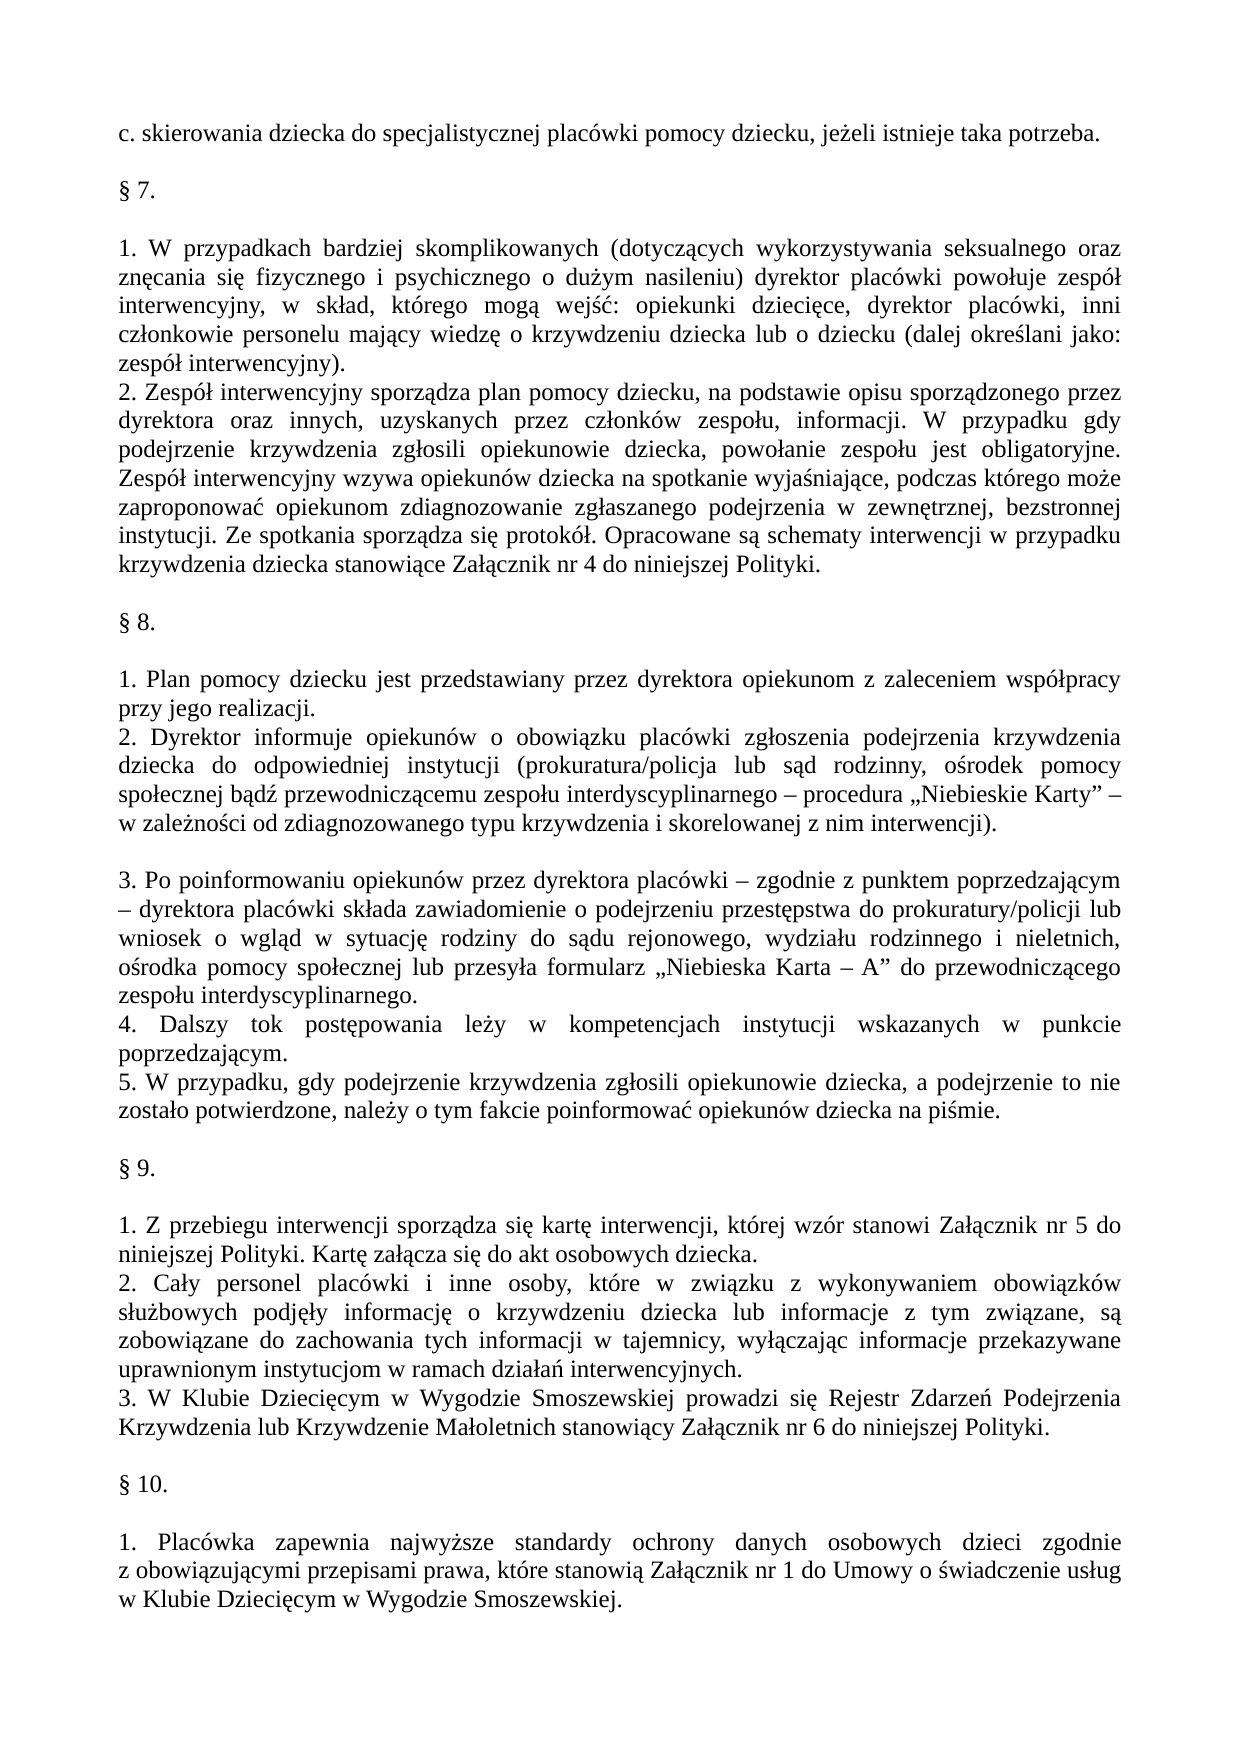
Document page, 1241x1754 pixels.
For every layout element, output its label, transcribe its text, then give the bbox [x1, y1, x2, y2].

text 3. Po poinformowaniu opiekunów przez dyrektora placówki – zgodnie z punktem poprzedzającym – dyrektora placówki składa zawiadomienie o podejrzeniu przestępstwa do prokuratury/policji lub wniosek o wgląd w sytuację rodziny do sądu rejonowego, wydziału rodzinnego i nieletnich, ośrodka pomocy społecznej lub przesyła formularz „Niebieska Karta – A” do przewodniczącego zespołu interdyscyplinarnego. [118, 866, 1122, 1009]
text § 8. [118, 607, 1122, 636]
text 4. Dalszy tok postępowania leży w kompetencjach instytucji wskazanych w punkcie poprzedzającym. [118, 1009, 1122, 1067]
text 1. Placówka zapewnia najwyższe standardy ochrony danych osobowych dzieci zgodnie z obowiązującymi przepisami prawa, które stanowią Załącznik nr 1 do Umowy o świadczenie usług w Klubie Dziecięcym w Wygodzie Smoszewskiej. [118, 1527, 1122, 1613]
text 2. Zespół interwencyjny sporządza plan pomocy dziecku, na podstawie opisu sporządzonego przez dyrektora oraz innych, uzyskanych przez członków zespołu, informacji. W przypadku gdy podejrzenie krzywdzenia zgłosili opiekunowie dziecka, powołanie zespołu jest obligatoryjne. Zespół interwencyjny wzywa opiekunów dziecka na spotkanie wyjaśniające, podczas którego może zaproponować opiekunom zdiagnozowanie zgłaszanego podejrzenia w zewnętrznej, bezstronnej instytucji. Ze spotkania sporządza się protokół. Opracowane są schematy interwencji w przypadku krzywdzenia dziecka stanowiące Załącznik nr 4 do niniejszej Polityki. [118, 377, 1122, 578]
text 1. Z przebiegu interwencji sporządza się kartę interwencji, której wzór stanowi Załącznik nr 5 do niniejszej Polityki. Kartę załącza się do akt osobowych dziecka. [118, 1211, 1122, 1268]
text 2. Dyrektor informuje opiekunów o obowiązku placówki zgłoszenia podejrzenia krzywdzenia dziecka do odpowiedniej instytucji (prokuratura/policja lub sąd rodzinny, ośrodek pomocy społecznej bądź przewodniczącemu zespołu interdyscyplinarnego – procedura „Niebieskie Karty” – w zależności od zdiagnozowanego typu krzywdzenia i skorelowanej z nim interwencji). [118, 722, 1122, 837]
text 2. Cały personel placówki i inne osoby, które w związku z wykonywaniem obowiązków służbowych podjęły informację o krzywdzeniu dziecka lub informacje z tym związane, są zobowiązane do zachowania tych informacji w tajemnicy, wyłączając informacje przekazywane uprawnionym instytucjom w ramach działań interwencyjnych. [118, 1268, 1122, 1383]
text § 9. [118, 1153, 1122, 1182]
text 5. W przypadku, gdy podejrzenie krzywdzenia zgłosili opiekunowie dziecka, a podejrzenie to nie zostało potwierdzone, należy o tym fakcie poinformować opiekunów dziecka na piśmie. [118, 1067, 1122, 1124]
text 1. W przypadkach bardziej skomplikowanych (dotyczących wykorzystywania seksualnego oraz znęcania się fizycznego i psychicznego o dużym nasileniu) dyrektor placówki powołuje zespół interwencyjny, w skład, którego mogą wejść: opiekunki dziecięce, dyrektor placówki, inni członkowie personelu mający wiedzę o krzywdzeniu dziecka lub o dziecku (dalej określani jako: zespół interwencyjny). [118, 233, 1122, 377]
text c. skierowania dziecka do specjalistycznej placówki pomocy dziecku, jeżeli istnieje taka potrzeba. [118, 118, 1122, 147]
text 1. Plan pomocy dziecku jest przedstawiany przez dyrektora opiekunom z zaleceniem współpracy przy jego realizacji. [118, 664, 1122, 722]
text § 7. [118, 176, 1122, 204]
text 3. W Klubie Dziecięcym w Wygodzie Smoszewskiej prowadzi się Rejestr Zdarzeń Podejrzenia Krzywdzenia lub Krzywdzenie Małoletnich stanowiący Załącznik nr 6 do niniejszej Polityki. [118, 1383, 1122, 1441]
text § 10. [118, 1469, 1122, 1498]
